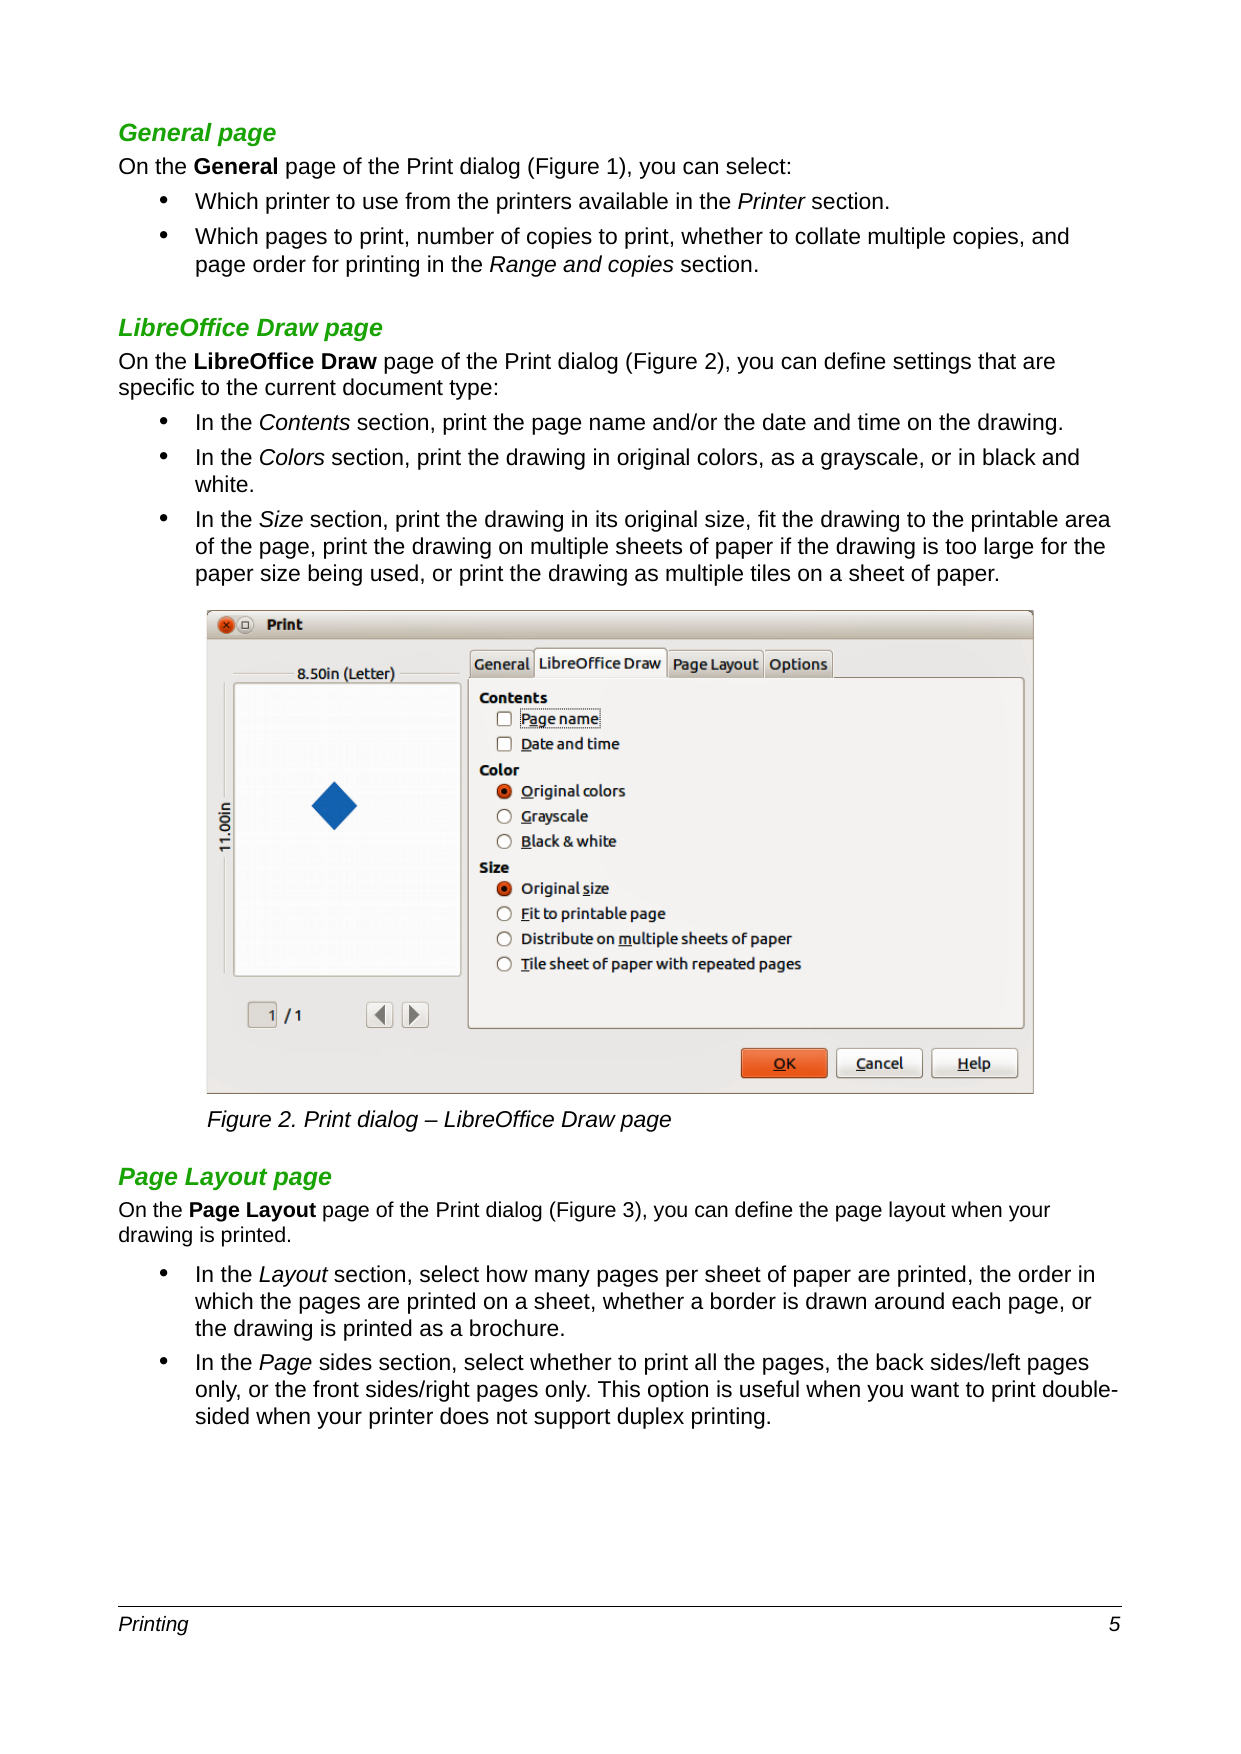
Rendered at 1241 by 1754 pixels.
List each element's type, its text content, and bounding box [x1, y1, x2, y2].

list Which pages to print, number of copies to print, whether to collate multiple copies, and page order for printing in the Range and copies section. [156, 222, 1122, 277]
list On the LibreOffice Draw page of the Print dialog (Figure 2), you can define settings that are specific to the current document type: [118, 348, 1122, 400]
list In the Contents section, print the page name and/or the date and time on the drawing. [156, 407, 1122, 436]
list On the General page of the Print dialog (Figure 1), you can select: [118, 153, 1122, 180]
subtitle LibreOffice Draw page [118, 312, 1122, 341]
text Figure 2. Print dialog – LibreOffice Draw page [207, 1106, 1033, 1132]
list Which printer to use from the printers available in the Printer section. [156, 186, 1122, 215]
list In the Layout section, select how many pages per sheet of paper are printed, the order in which the pages are printed on a sheet, whether a border is drawn around each page, or the drawing is printed as a brochure. [156, 1259, 1122, 1341]
list In the Page sides section, select whether to print all the pages, the back sides/left pages only, or the front sides/right pages only. This option is useful when you want to print double-sided when your printer does not support duplex printing. [156, 1347, 1122, 1429]
list In the Size section, print the drawing in its original size, fit the drawing to the printable area of the page, print the drawing on multiple sheets of paper if the drawing is too large for the paper size being used, or print the drawing as multiple tiles on a sheet of paper. [156, 504, 1122, 586]
picture [206, 610, 1034, 1094]
list In the Colors section, print the drawing in original colors, as a grayscale, or in black and white. [156, 442, 1122, 498]
text On the Page Layout page of the Print dialog (Figure 3), you can define the page layout when your drawing is printed. [118, 1197, 1122, 1246]
subtitle General page [118, 118, 1122, 147]
subtitle Page Layout page [118, 1162, 1122, 1191]
